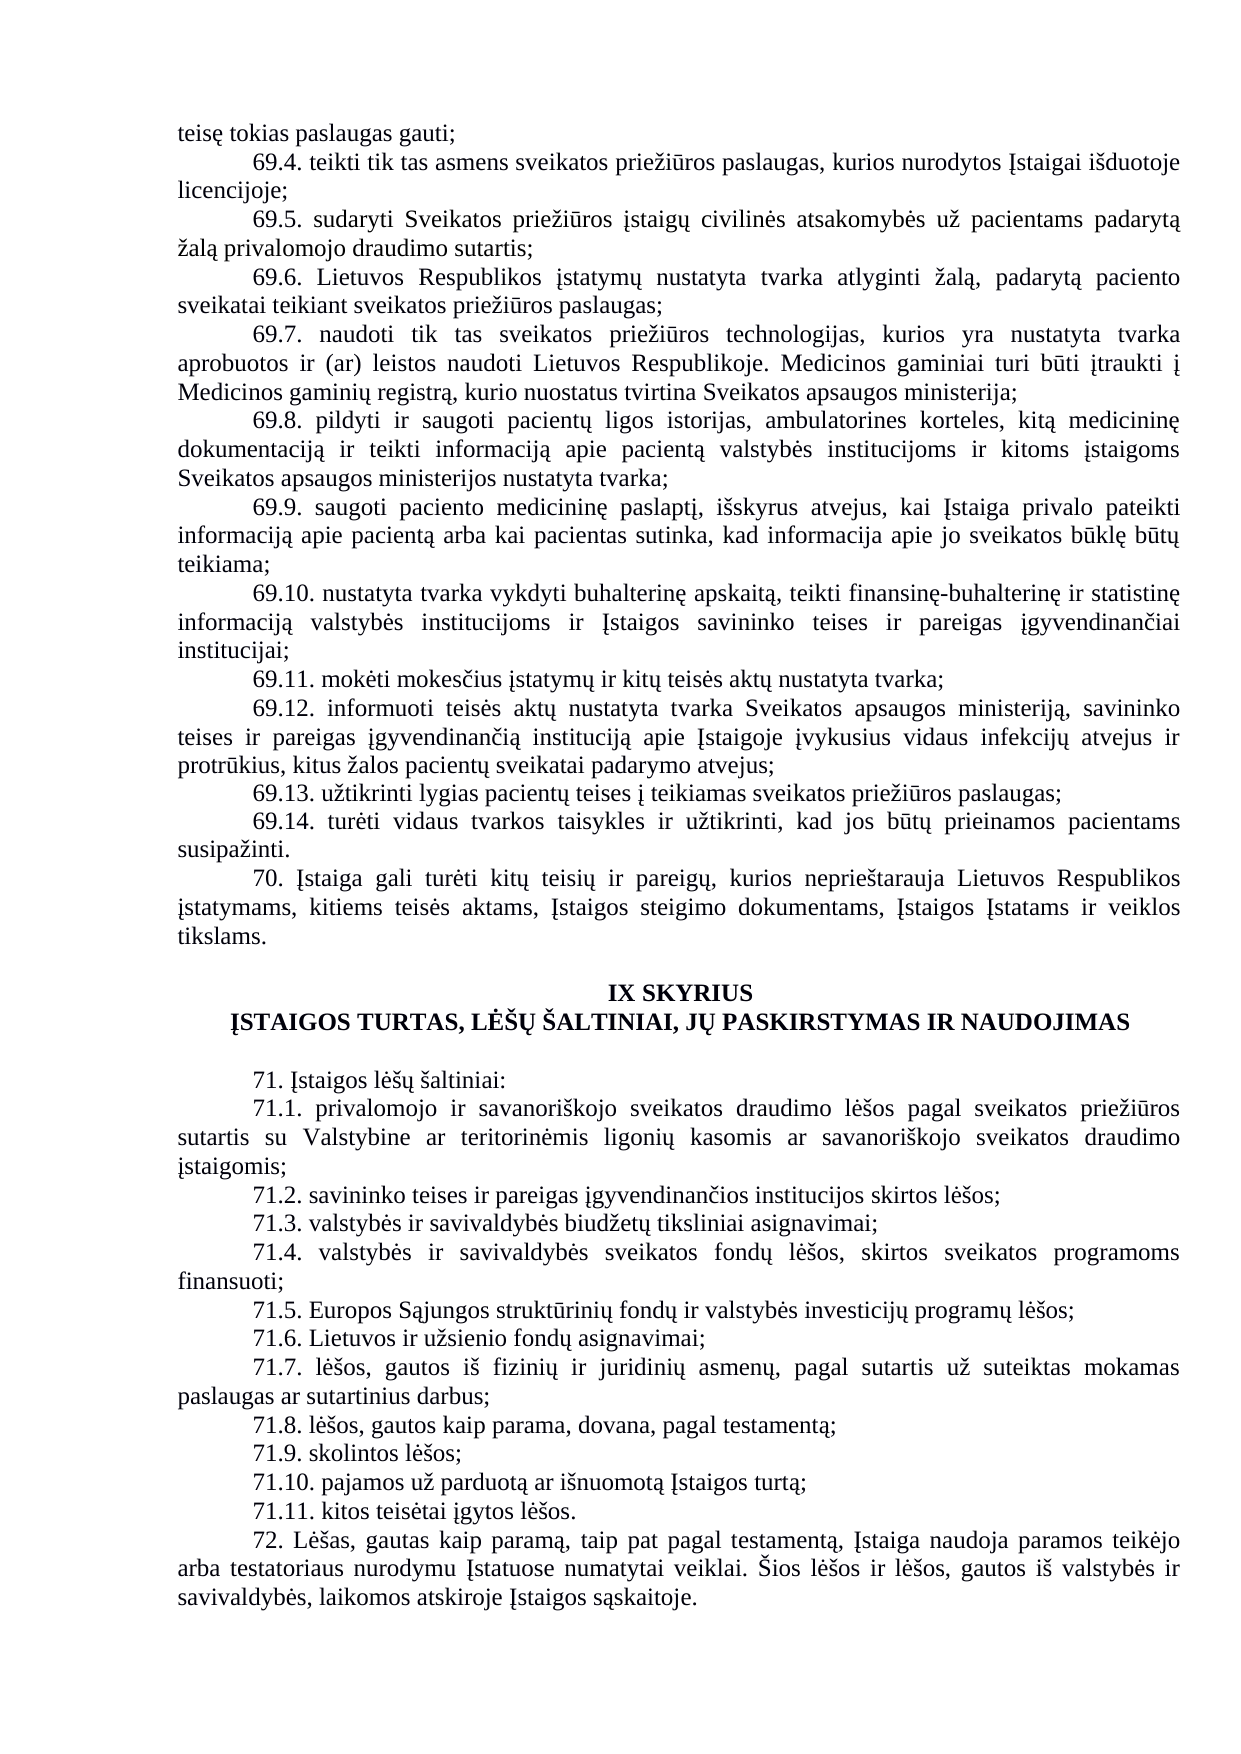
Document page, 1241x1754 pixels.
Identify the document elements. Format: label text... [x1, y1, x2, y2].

text 69.13. užtikrinti lygias pacientų teises į teikiamas sveikatos priežiūros paslaugas; [177, 779, 1181, 807]
text 69.4. teikti tik tas asmens sveikatos priežiūros paslaugas, kurios nurodytos Įstaigai išduotoje licencijoje; [177, 147, 1181, 204]
text 69.14. turėti vidaus tvarkos taisykles ir užtikrinti, kad jos būtų prieinamos pacientams susipažinti. [177, 807, 1181, 863]
text 71.9. skolintos lėšos; [177, 1438, 1181, 1467]
text 71.5. Europos Sąjungos struktūrinių fondų ir valstybės investicijų programų lėšos; [177, 1295, 1181, 1323]
text 71.10. pajamos už parduotą ar išnuomotą Įstaigos turtą; [177, 1467, 1181, 1496]
text IX SKYRIUS [177, 978, 1183, 1007]
text 71.6. Lietuvos ir užsienio fondų asignavimai; [177, 1323, 1181, 1352]
text 69.5. sudaryti Sveikatos priežiūros įstaigų civilinės atsakomybės už pacientams padarytą žalą privalomojo draudimo sutartis; [177, 204, 1181, 262]
text 69.10. nustatyta tvarka vykdyti buhalterinę apskaitą, teikti finansinę-buhalterinę ir statistinę informaciją valstybės institucijoms ir Įstaigos savininko teises ir pareigas įgyvendinančiai institucijai; [177, 578, 1181, 664]
text 69.12. informuoti teisės aktų nustatyta tvarka Sveikatos apsaugos ministeriją, savininko teises ir pareigas įgyvendinančią instituciją apie Įstaigoje įvykusius vidaus infekcijų atvejus ir protrūkius, kitus žalos pacientų sveikatai padarymo atvejus; [177, 693, 1181, 779]
text 69.8. pildyti ir saugoti pacientų ligos istorijas, ambulatorines korteles, kitą medicininę dokumentaciją ir teikti informaciją apie pacientą valstybės institucijoms ir kitoms įstaigoms Sveikatos apsaugos ministerijos nustatyta tvarka; [177, 406, 1181, 492]
text 71. Įstaigos lėšų šaltiniai: [177, 1065, 1181, 1093]
text 71.8. lėšos, gautos kaip parama, dovana, pagal testamentą; [177, 1410, 1181, 1438]
text 71.1. privalomojo ir savanoriškojo sveikatos draudimo lėšos pagal sveikatos priežiūros sutartis su Valstybine ar teritorinėmis ligonių kasomis ar savanoriškojo sveikatos draudimo įstaigomis; [177, 1093, 1181, 1180]
text 70. Įstaiga gali turėti kitų teisių ir pareigų, kurios neprieštarauja Lietuvos Respublikos įstatymams, kitiems teisės aktams, Įstaigos steigimo dokumentams, Įstaigos Įstatams ir veiklos tikslams. [177, 863, 1181, 950]
text 69.7. naudoti tik tas sveikatos priežiūros technologijas, kurios yra nustatyta tvarka aprobuotos ir (ar) leistos naudoti Lietuvos Respublikoje. Medicinos gaminiai turi būti įtraukti į Medicinos gaminių registrą, kurio nuostatus tvirtina Sveikatos apsaugos ministerija; [177, 319, 1181, 406]
text 71.2. savininko teises ir pareigas įgyvendinančios institucijos skirtos lėšos; [177, 1180, 1181, 1208]
text ĮSTAIGOS TURTAS, LĖŠŲ ŠALTINIAI, JŲ PASKIRSTYMAS IR NAUDOJIMAS [177, 1007, 1183, 1036]
text 72. Lėšas, gautas kaip paramą, taip pat pagal testamentą, Įstaiga naudoja paramos teikėjo arba testatoriaus nurodymu Įstatuose numatytai veiklai. Šios lėšos ir lėšos, gautos iš valstybės ir savivaldybės, laikomos atskiroje Įstaigos sąskaitoje. [177, 1525, 1181, 1611]
text 71.11. kitos teisėtai įgytos lėšos. [177, 1496, 1181, 1525]
text 69.11. mokėti mokesčius įstatymų ir kitų teisės aktų nustatyta tvarka; [177, 664, 1181, 693]
text teisę tokias paslaugas gauti; [177, 118, 1181, 147]
text 69.9. saugoti paciento medicininę paslaptį, išskyrus atvejus, kai Įstaiga privalo pateikti informaciją apie pacientą arba kai pacientas sutinka, kad informacija apie jo sveikatos būklę būtų teikiama; [177, 492, 1181, 578]
text 69.6. Lietuvos Respublikos įstatymų nustatyta tvarka atlyginti žalą, padarytą paciento sveikatai teikiant sveikatos priežiūros paslaugas; [177, 262, 1181, 319]
text 71.4. valstybės ir savivaldybės sveikatos fondų lėšos, skirtos sveikatos programoms finansuoti; [177, 1237, 1181, 1295]
text 71.7. lėšos, gautos iš fizinių ir juridinių asmenų, pagal sutartis už suteiktas mokamas paslaugas ar sutartinius darbus; [177, 1352, 1181, 1410]
text 71.3. valstybės ir savivaldybės biudžetų tiksliniai asignavimai; [177, 1208, 1181, 1237]
